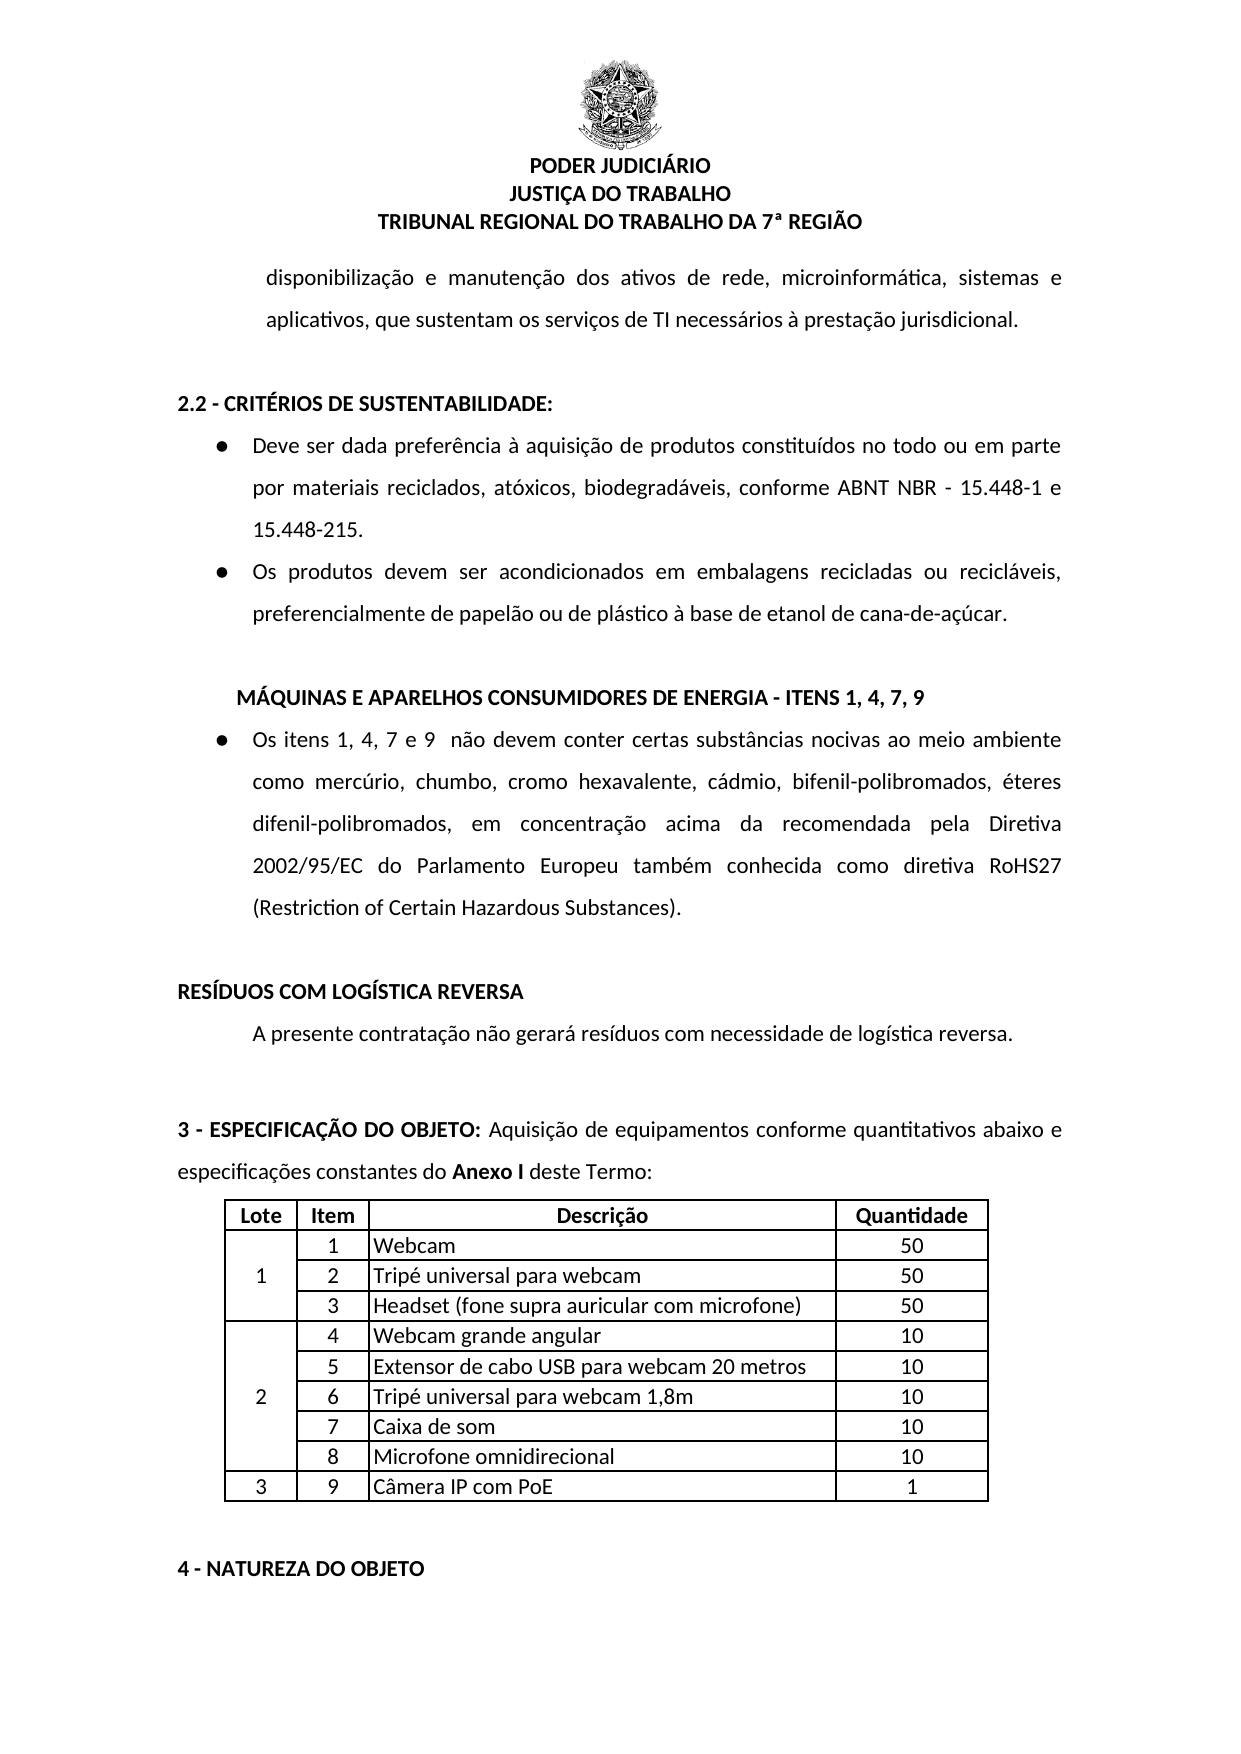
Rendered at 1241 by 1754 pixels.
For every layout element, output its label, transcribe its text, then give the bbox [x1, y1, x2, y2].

table_cell 6 [298, 1382, 368, 1410]
table_cell Extensor de cabo USB para webcam 20 metros [370, 1352, 835, 1380]
table_cell Câmera IP com PoE [370, 1472, 835, 1500]
text disponibilização e manutenção dos ativos de rede, microinformática, sistemas e aplicativos, que sustentam os serviços de TI necessários à prestação jurisdicional. [266, 263, 1063, 333]
table_cell 1 [226, 1231, 296, 1319]
picture [577, 59, 663, 151]
table_cell 9 [298, 1472, 368, 1500]
text 2.2 - CRITÉRIOS DE SUSTENTABILIDADE: [177, 389, 1063, 417]
text 4 - NATUREZA DO OBJETO [177, 1554, 1063, 1582]
list Os itens 1, 4, 7 e 9 não devem conter certas substâncias nocivas ao meio ambiente como mercúrio, chumbo, cromo hexavalente, cádmio, bifenil-polibromados, éteres difenil-polibromados, em concentração acima da recomendada pela Diretiva 2002/95/EC do Parlamento Europeu também conhecida como diretiva RoHS27 (Restriction of Certain Hazardous Substances). [215, 725, 1063, 921]
table_header Item [298, 1201, 368, 1229]
table_cell 3 [298, 1292, 368, 1319]
table_cell Headset (fone supra auricular com microfone) [370, 1292, 835, 1319]
list Deve ser dada preferência à aquisição de produtos constituídos no todo ou em parte por materiais reciclados, atóxicos, biodegradáveis, conforme ABNT NBR - 15.448-1 e 15.448-215. [215, 431, 1063, 543]
table_cell 10 [837, 1322, 987, 1350]
table_cell 3 [226, 1472, 296, 1500]
list Os produtos devem ser acondicionados em embalagens recicladas ou recicláveis, preferencialmente de papelão ou de plástico à base de etanol de cana-de-açúcar. [215, 557, 1063, 627]
table_cell 50 [837, 1292, 987, 1319]
text A presente contratação não gerará resíduos com necessidade de logística reversa. [177, 1019, 1063, 1047]
table_cell 10 [837, 1442, 987, 1470]
table_cell 1 [298, 1231, 368, 1259]
table_cell 1 [837, 1472, 987, 1500]
table_cell 10 [837, 1412, 987, 1440]
table_cell 2 [226, 1322, 296, 1470]
table_header Quantidade [837, 1201, 987, 1229]
table_cell 8 [298, 1442, 368, 1470]
text MÁQUINAS E APARELHOS CONSUMIDORES DE ENERGIA - ITENS 1, 4, 7, 9 [236, 683, 1063, 711]
table_cell 5 [298, 1352, 368, 1380]
table_cell Caixa de som [370, 1412, 835, 1440]
table_cell Webcam grande angular [370, 1322, 835, 1350]
table_cell 4 [298, 1322, 368, 1350]
table_header Lote [226, 1201, 296, 1229]
table_cell 7 [298, 1412, 368, 1440]
table_cell 50 [837, 1231, 987, 1259]
table_cell 50 [837, 1261, 987, 1289]
table_cell Microfone omnidirecional [370, 1442, 835, 1470]
text RESÍDUOS COM LOGÍSTICA REVERSA [177, 977, 1063, 1005]
table_cell Tripé universal para webcam [370, 1261, 835, 1289]
table_cell Webcam [370, 1231, 835, 1259]
table_cell 10 [837, 1382, 987, 1410]
table_cell Tripé universal para webcam 1,8m [370, 1382, 835, 1410]
text 3 - ESPECIFICAÇÃO DO OBJETO: Aquisição de equipamentos conforme quantitativos abaixo e especificações constantes do Anexo I deste Termo: [177, 1115, 1063, 1185]
table_header Descrição [370, 1201, 835, 1229]
table_cell 10 [837, 1352, 987, 1380]
table_cell 2 [298, 1261, 368, 1289]
